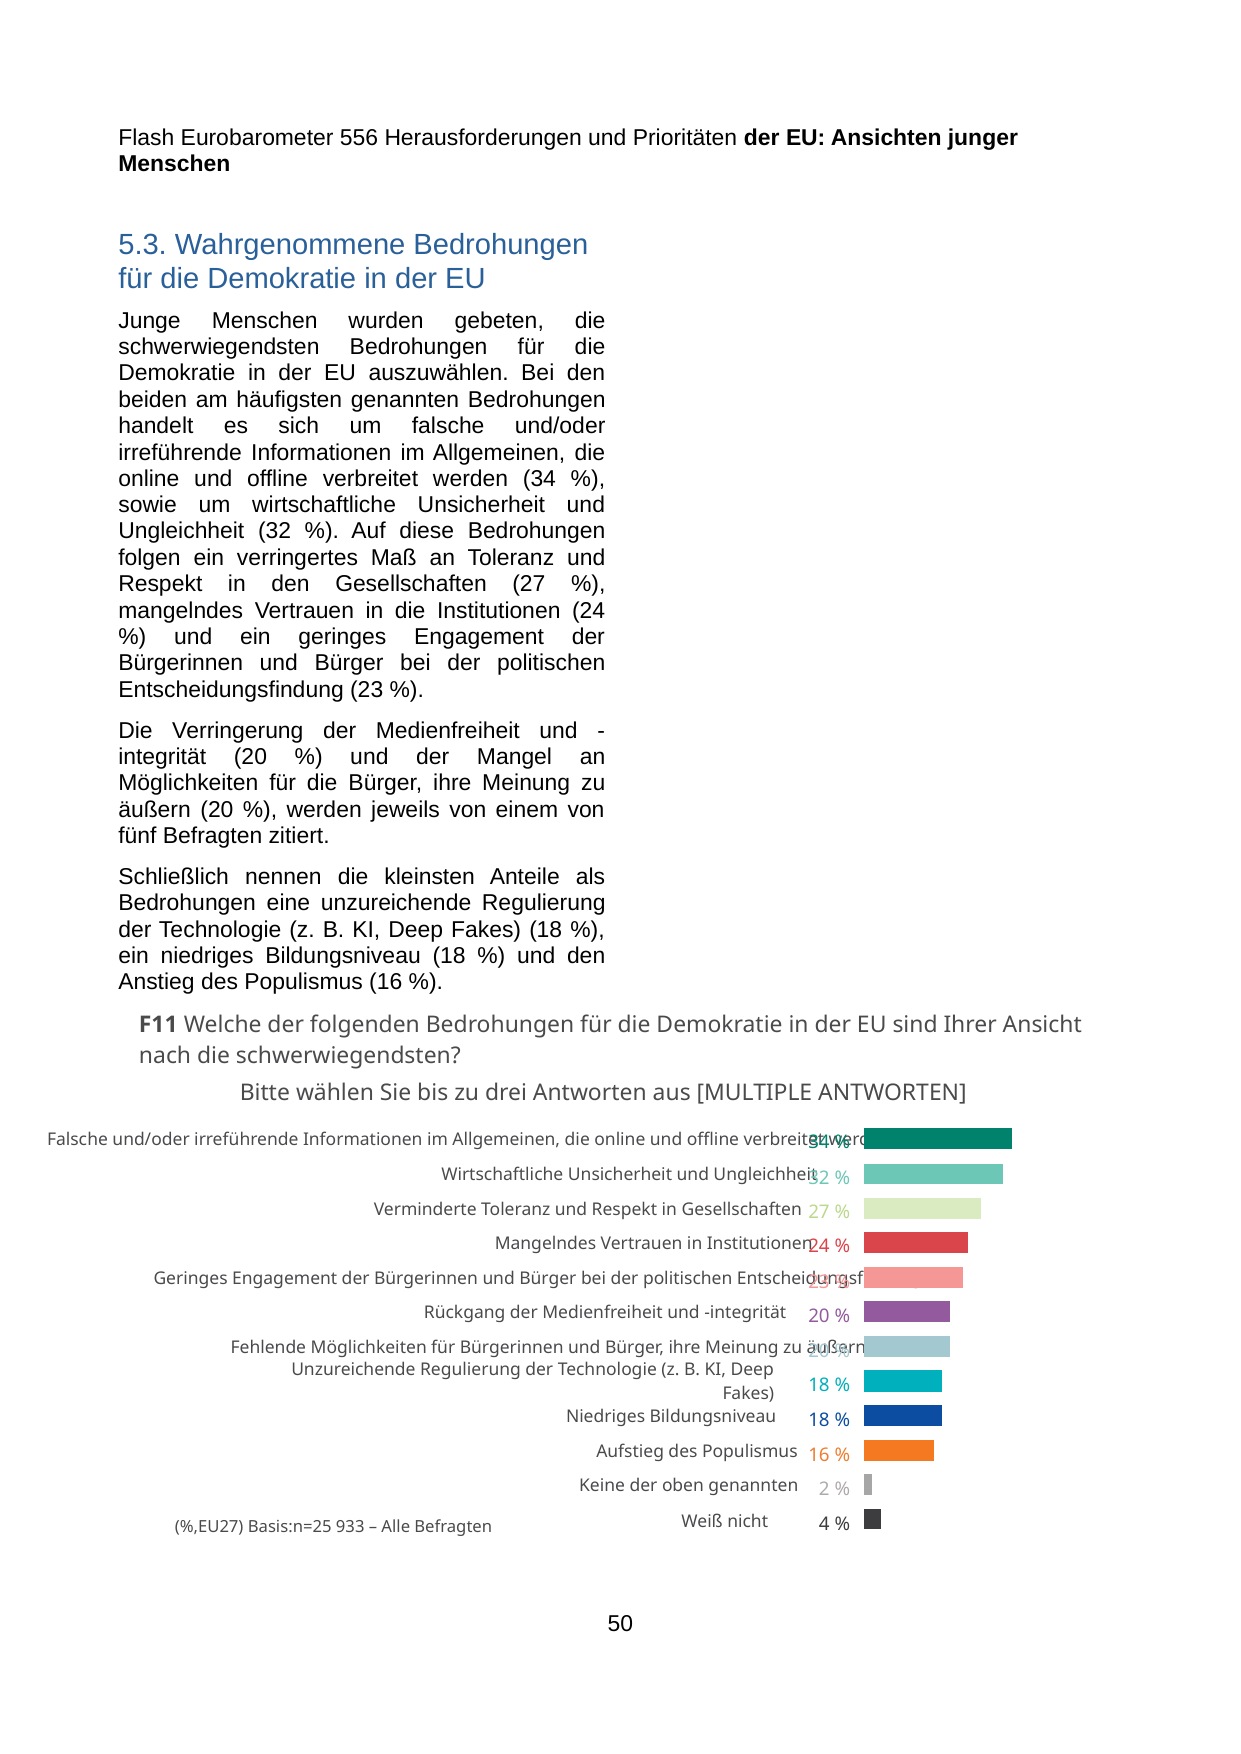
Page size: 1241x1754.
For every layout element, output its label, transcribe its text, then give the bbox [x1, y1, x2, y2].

text Die Verringerung der Medienfreiheit und -integrität (20 %) und der Mangel an Möglichkeiten für die Bürger, ihre Meinung zu äußern (20 %), werden jeweils von einem von fünf Befragten zitiert. [118, 717, 605, 848]
text Junge Menschen wurden gebeten, die schwerwiegendsten Bedrohungen für die Demokratie in der EU auszuwählen. Bei den beiden am häufigsten genannten Bedrohungen handelt es sich um falsche und/oder irreführende Informationen im Allgemeinen, die online und offline verbreitet werden (34 %), sowie um wirtschaftliche Unsicherheit und Ungleichheit (32 %). Auf diese Bedrohungen folgen ein verringertes Maß an Toleranz und Respekt in den Gesellschaften (27 %), mangelndes Vertrauen in die Institutionen (24 %) und ein geringes Engagement der Bürgerinnen und Bürger bei der politischen Entscheidungsfindung (23 %). [118, 307, 605, 702]
text Schließlich nennen die kleinsten Anteile als Bedrohungen eine unzureichende Regulierung der Technologie (z. B. KI, Deep Fakes) (18 %), ein niedriges Bildungsniveau (18 %) und den Anstieg des Populismus (16 %). [118, 863, 605, 995]
subtitle 5.3. Wahrgenommene Bedrohungen für die Demokratie in der EU [118, 227, 605, 294]
